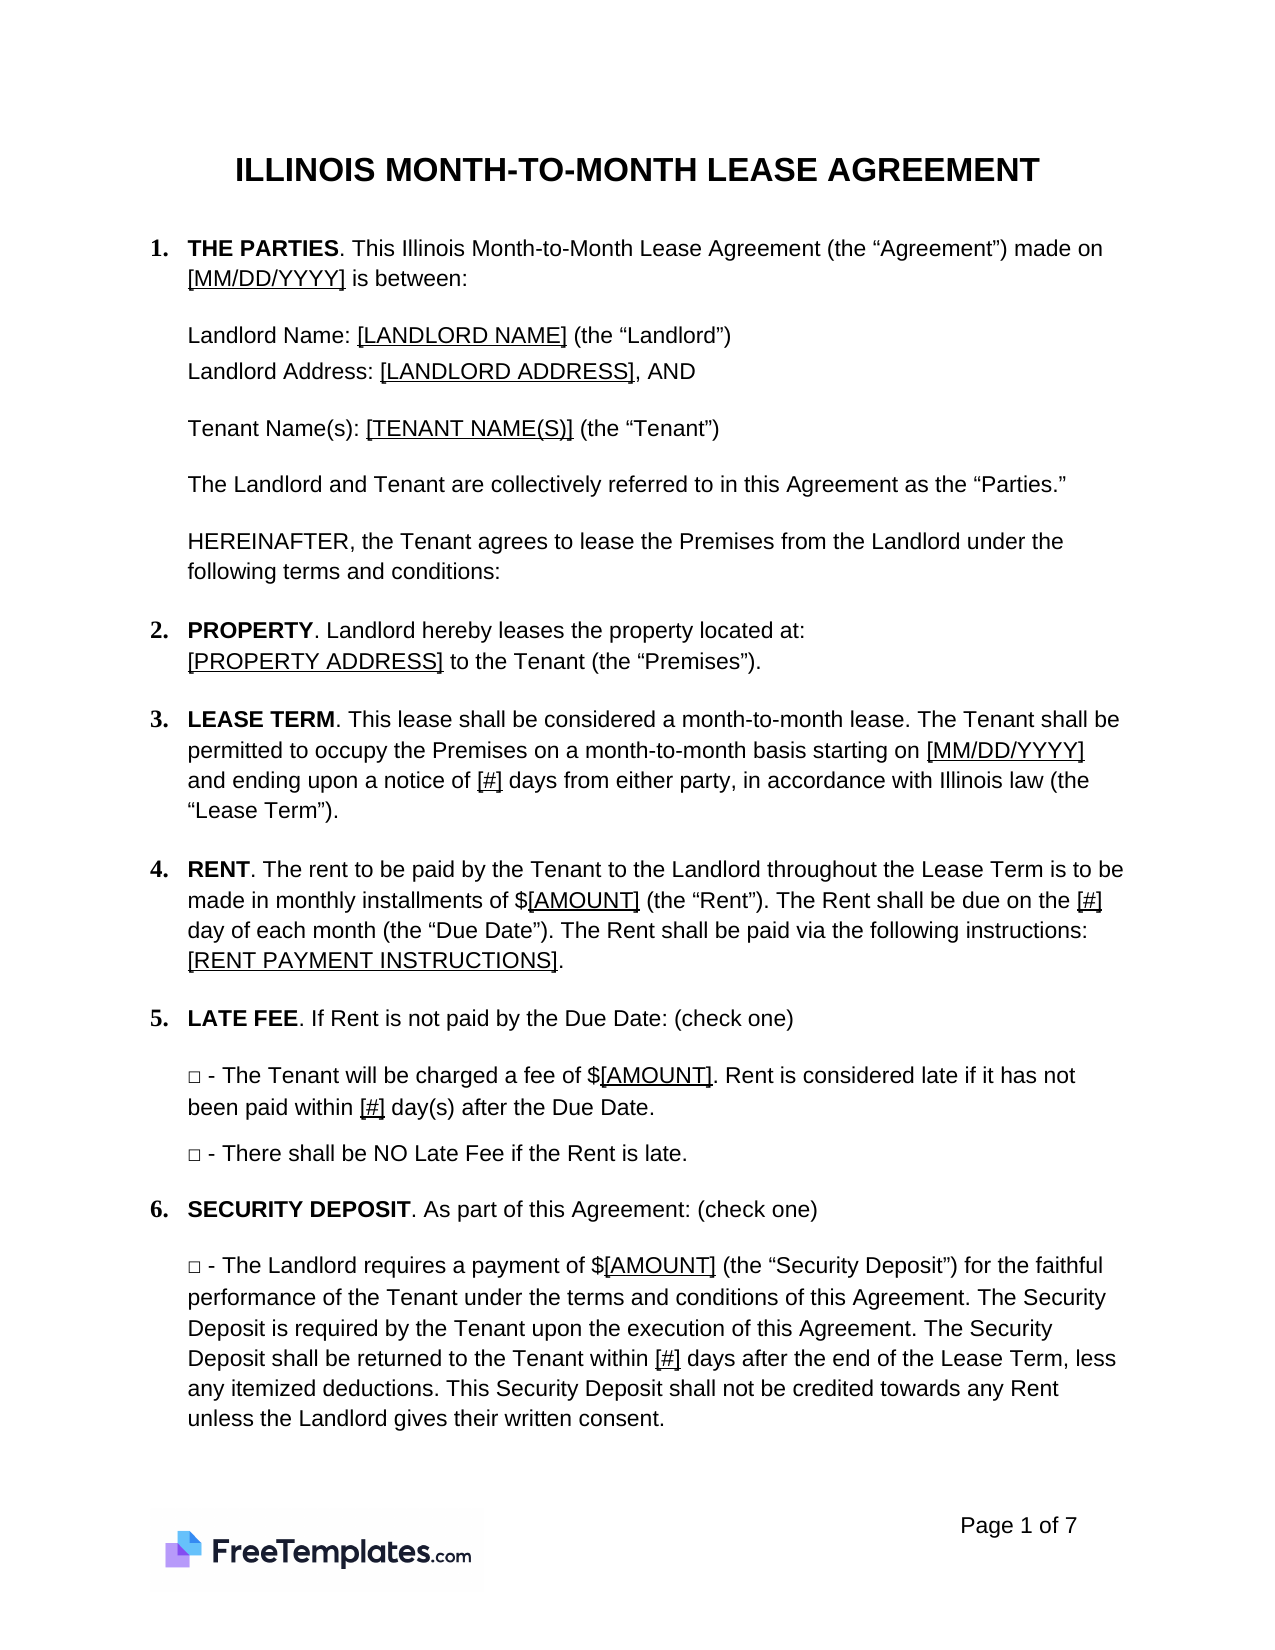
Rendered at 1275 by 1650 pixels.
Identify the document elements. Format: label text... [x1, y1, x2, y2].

list PROPERTY. Landlord hereby leases the property located at: [150, 615, 1125, 643]
list LATE FEE. If Rent is not paid by the Due Date: (check one) [150, 1003, 1125, 1032]
list ☐ - There shall be NO Late Fee if the Rent is late. [187, 1136, 1125, 1168]
text ILLINOIS MONTH-TO-MONTH LEASE AGREEMENT [150, 150, 1125, 188]
list Tenant Name(s): [TENANT NAME(S)] (the “Tenant”) [187, 415, 1125, 441]
list Landlord Name: [LANDLORD NAME] (the “Landlord”) [187, 322, 1125, 348]
list HEREINAFTER, the Tenant agrees to lease the Premises from the Landlord under the following terms and conditions: [187, 528, 1125, 584]
list RENT. The rent to be paid by the Tenant to the Landlord throughout the Lease Term is to be made in monthly installments of $[AMOUNT] (the “Rent”). The Rent shall be due on the [#] day of each month (the “Due Date”). The Rent shall be paid via the following instructions: [RENT PAYMENT INSTRUCTIONS]. [150, 854, 1125, 973]
list The Landlord and Tenant are collectively referred to in this Agreement as the “Parties.” [187, 471, 1125, 498]
list [PROPERTY ADDRESS] to the Tenant (the “Premises”). [187, 648, 1125, 674]
list LEASE TERM. This lease shall be considered a month-to-month lease. The Tenant shall be permitted to occupy the Premises on a month-to-month basis starting on [MM/DD/YYYY] and ending upon a notice of [#] days from either party, in accordance with Illinois law (the “Lease Term”). [150, 704, 1125, 824]
list SECURITY DEPOSIT. As part of this Agreement: (check one) [150, 1194, 1125, 1223]
list Landlord Address: [LANDLORD ADDRESS], AND [187, 358, 1125, 385]
list THE PARTIES. This Illinois Month-to-Month Lease Agreement (the “Agreement”) made on [MM/DD/YYYY] is between: [150, 233, 1125, 292]
list ☐ - The Tenant will be charged a fee of $[AMOUNT]. Rent is considered late if it has not been paid within [#] day(s) after the Due Date. [187, 1059, 1125, 1120]
list ☐ - The Landlord requires a payment of $[AMOUNT] (the “Security Deposit”) for the faithful performance of the Tenant under the terms and conditions of this Agreement. The Security Deposit is required by the Tenant upon the execution of this Agreement. The Security Deposit shall be returned to the Tenant within [#] days after the end of the Lease Term, less any itemized deductions. This Security Deposit shall not be credited towards any Rent unless the Landlord gives their written consent. [187, 1249, 1125, 1431]
